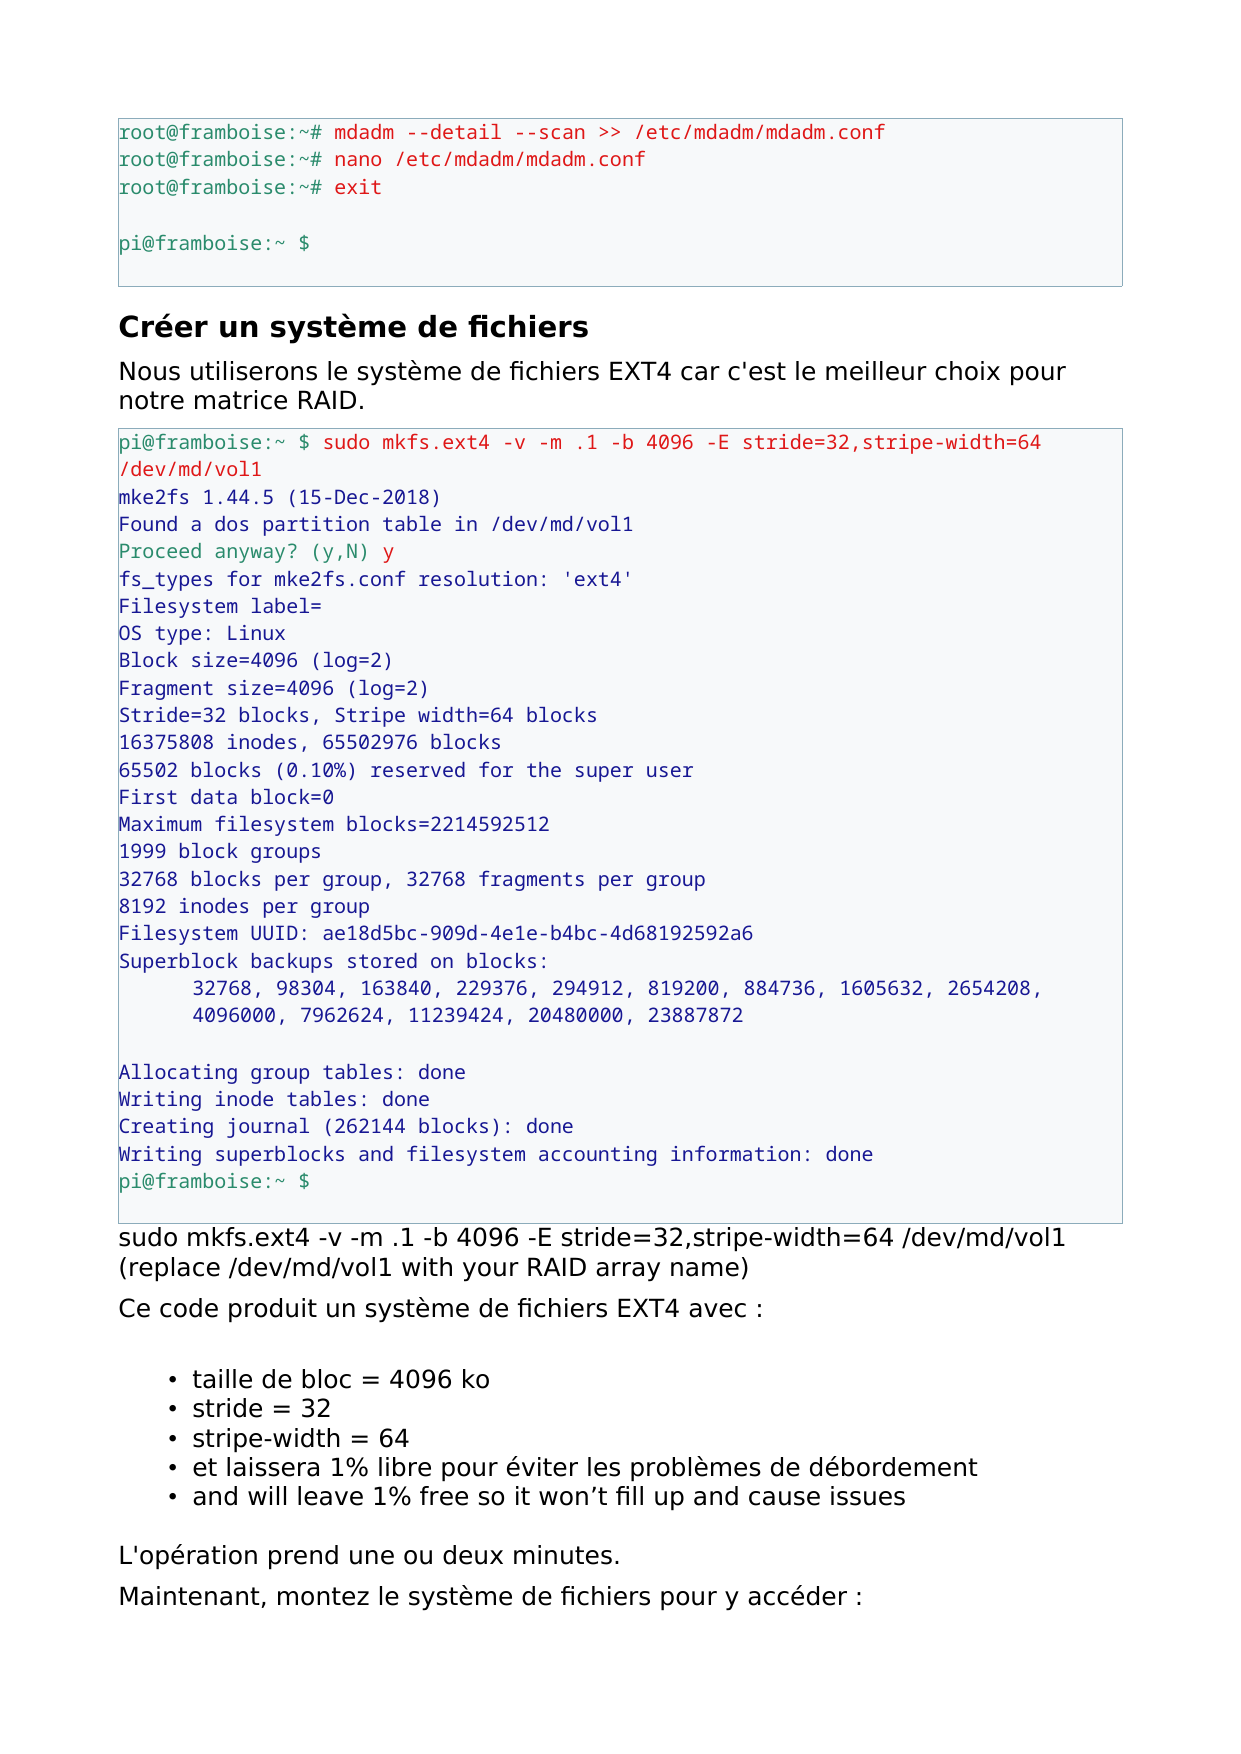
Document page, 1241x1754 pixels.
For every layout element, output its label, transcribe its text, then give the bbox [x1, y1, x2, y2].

text Maintenant, montez le système de fichiers pour y accéder : [118, 1582, 1122, 1612]
text pi@framboise:~ $ sudo mkfs.ext4 -v -m .1 -b 4096 -E stride=32,stripe-width=64 /dev/md/vol1 mke2fs 1.44.5 (15-Dec-2018) Found a dos partition table in /dev/md/vol1 Proceed anyway? (y,N) y fs_types for mke2fs.conf resolution: 'ext4' Filesystem label= OS type: Linux Block size=4096 (log=2) Fragment size=4096 (log=2) Stride=32 blocks, Stripe width=64 blocks 16375808 inodes, 65502976 blocks 65502 blocks (0.10%) reserved for the super user First data block=0 Maximum filesystem blocks=2214592512 1999 block groups 32768 blocks per group, 32768 fragments per group 8192 inodes per group Filesystem UUID: ae18d5bc-909d-4e1e-b4bc-4d68192592a6 Superblock backups stored on blocks: 32768, 98304, 163840, 229376, 294912, 819200, 884736, 1605632, 2654208, 4096000, 7962624, 11239424, 20480000, 23887872 Allocating group tables: done Writing inode tables: done Creating journal (262144 blocks): done Writing superblocks and filesystem accounting information: done pi@framboise:~ $ [119, 429, 1122, 1223]
text sudo mkfs.ext4 -v -m .1 -b 4096 -E stride=32,stripe-width=64 /dev/md/vol1 (replace /dev/md/vol1 with your RAID array name) [118, 1224, 1122, 1282]
text L'opération prend une ou deux minutes. [118, 1541, 1122, 1570]
list stride = 32 [177, 1395, 1122, 1424]
list stripe-width = 64 [177, 1424, 1122, 1453]
text Ce code produit un système de fichiers EXT4 avec : [118, 1294, 1122, 1323]
list taille de bloc = 4096 ko [177, 1366, 1122, 1395]
subtitle Créer un système de fichiers [118, 311, 1122, 345]
text root@framboise:~# mdadm --detail --scan >> /etc/mdadm/mdadm.conf root@framboise:~# nano /etc/mdadm/mdadm.conf root@framboise:~# exit pi@framboise:~ $ [119, 119, 1122, 286]
list and will leave 1% free so it won’t fill up and cause issues [177, 1482, 1122, 1511]
list et laissera 1% libre pour éviter les problèmes de débordement [177, 1453, 1122, 1482]
text Nous utiliserons le système de fichiers EXT4 car c'est le meilleur choix pour notre matrice RAID. [118, 357, 1122, 416]
